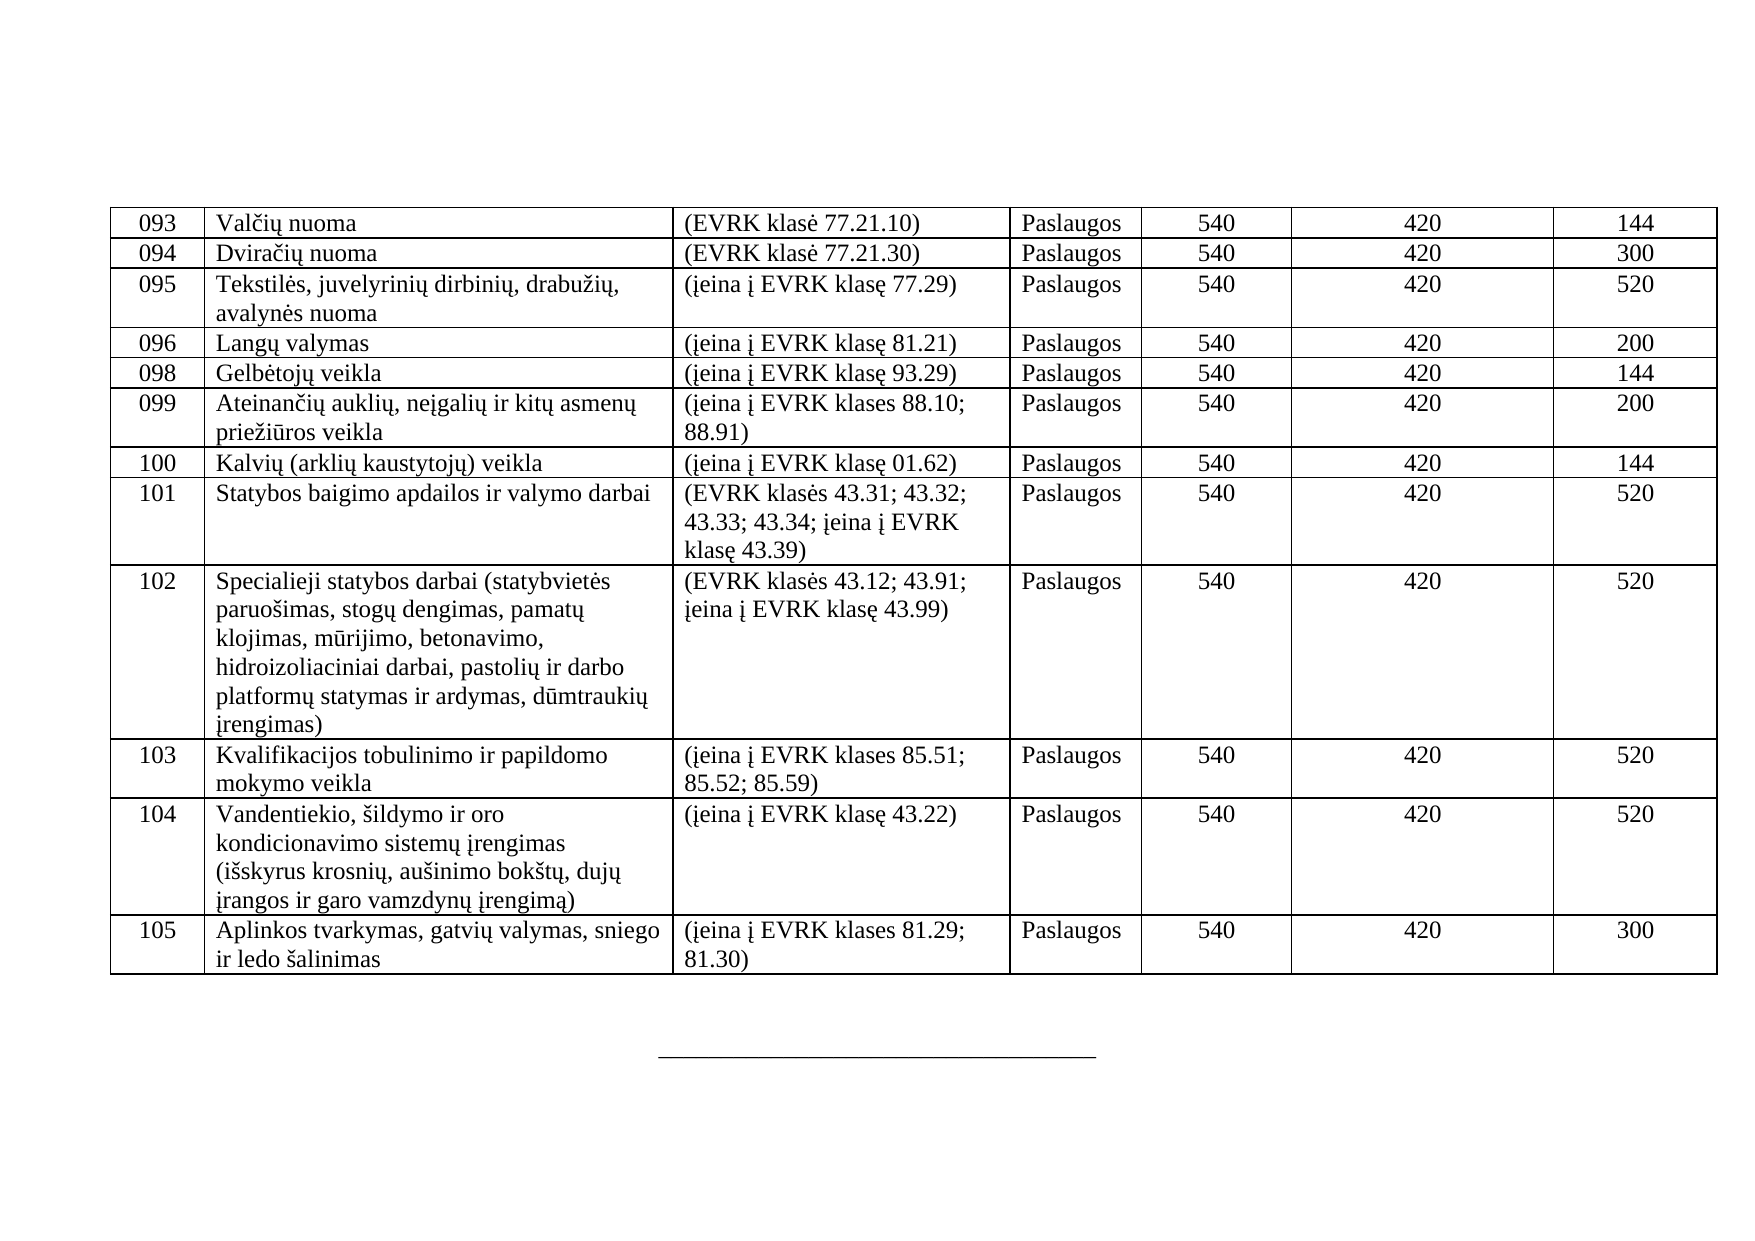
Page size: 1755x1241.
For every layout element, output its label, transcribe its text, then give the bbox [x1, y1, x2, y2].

table_cell (įeina į EVRK klasę 43.22) [674, 799, 1009, 914]
table_cell Tekstilės, juvelyrinių dirbinių, drabužių, avalynės nuoma [205, 269, 672, 326]
table_cell 540 [1142, 566, 1291, 738]
table_cell Paslaugos [1011, 566, 1141, 738]
table_cell Ateinančių auklių, neįgalių ir kitų asmenų priežiūros veikla [205, 389, 672, 446]
table_cell Kalvių (arklių kaustytojų) veikla [205, 448, 672, 476]
table_cell 420 [1292, 208, 1553, 237]
table_cell Langų valymas [205, 328, 672, 357]
table_cell 105 [111, 916, 204, 973]
table_cell Valčių nuoma [205, 208, 672, 237]
table_cell (įeina į EVRK klasę 01.62) [674, 448, 1009, 476]
table_cell 096 [111, 328, 204, 357]
table_cell 098 [111, 358, 204, 387]
table_cell 520 [1554, 269, 1716, 326]
table_cell Kvalifikacijos tobulinimo ir papildomo mokymo veikla [205, 740, 672, 797]
table_cell 420 [1292, 269, 1553, 326]
table_cell Paslaugos [1011, 269, 1141, 326]
table_cell 101 [111, 478, 204, 564]
table_cell 420 [1292, 239, 1553, 267]
table_cell 300 [1554, 916, 1716, 973]
table_cell 540 [1142, 389, 1291, 446]
table_cell (EVRK klasės 43.31; 43.32; 43.33; 43.34; įeina į EVRK klasę 43.39) [674, 478, 1009, 564]
table_cell Paslaugos [1011, 478, 1141, 564]
table_cell (įeina į EVRK klases 85.51; 85.52; 85.59) [674, 740, 1009, 797]
table_cell Paslaugos [1011, 328, 1141, 357]
table_cell 540 [1142, 799, 1291, 914]
table_cell 540 [1142, 208, 1291, 237]
table_cell 520 [1554, 566, 1716, 738]
table_cell 420 [1292, 799, 1553, 914]
table_cell 095 [111, 269, 204, 326]
table_cell 100 [111, 448, 204, 476]
table_cell Paslaugos [1011, 239, 1141, 267]
table_cell 300 [1554, 239, 1716, 267]
table_cell Vandentiekio, šildymo ir oro kondicionavimo sistemų įrengimas (išskyrus krosnių, aušinimo bokštų, dujų įrangos ir garo vamzdynų įrengimą) [205, 799, 672, 914]
table_cell Paslaugos [1011, 448, 1141, 476]
table_cell 103 [111, 740, 204, 797]
table_cell Paslaugos [1011, 740, 1141, 797]
table_cell 520 [1554, 478, 1716, 564]
table_cell 540 [1142, 478, 1291, 564]
table_cell 200 [1554, 389, 1716, 446]
table_cell Dviračių nuoma [205, 239, 672, 267]
table_cell 540 [1142, 239, 1291, 267]
table_cell Gelbėtojų veikla [205, 358, 672, 387]
table_cell Paslaugos [1011, 358, 1141, 387]
table_cell 144 [1554, 208, 1716, 237]
table_cell 144 [1554, 448, 1716, 476]
table_cell 102 [111, 566, 204, 738]
table_cell 420 [1292, 448, 1553, 476]
table_cell Aplinkos tvarkymas, gatvių valymas, sniego ir ledo šalinimas [205, 916, 672, 973]
table_cell 520 [1554, 799, 1716, 914]
table_cell 144 [1554, 358, 1716, 387]
table_cell 420 [1292, 478, 1553, 564]
table_cell 540 [1142, 358, 1291, 387]
table_cell (EVRK klasės 43.12; 43.91; įeina į EVRK klasę 43.99) [674, 566, 1009, 738]
table_cell 099 [111, 389, 204, 446]
table_cell 520 [1554, 740, 1716, 797]
table_cell 420 [1292, 389, 1553, 446]
table_cell 540 [1142, 916, 1291, 973]
table_cell (įeina į EVRK klasę 81.21) [674, 328, 1009, 357]
table_cell 104 [111, 799, 204, 914]
table_cell (įeina į EVRK klases 81.29; 81.30) [674, 916, 1009, 973]
table_cell 094 [111, 239, 204, 267]
table_cell 420 [1292, 916, 1553, 973]
table_cell 420 [1292, 328, 1553, 357]
table_cell Paslaugos [1011, 208, 1141, 237]
table_cell 540 [1142, 269, 1291, 326]
table_cell 200 [1554, 328, 1716, 357]
table_cell (įeina į EVRK klasę 77.29) [674, 269, 1009, 326]
table_cell 420 [1292, 566, 1553, 738]
table_cell 420 [1292, 358, 1553, 387]
table_cell Paslaugos [1011, 799, 1141, 914]
table_cell 540 [1142, 328, 1291, 357]
table_cell (įeina į EVRK klases 88.10; 88.91) [674, 389, 1009, 446]
table_cell 540 [1142, 448, 1291, 476]
table_cell Specialieji statybos darbai (statybvietės paruošimas, stogų dengimas, pamatų klojimas, mūrijimo, betonavimo, hidroizoliaciniai darbai, pastolių ir darbo platformų statymas ir ardymas, dūmtraukių įrengimas) [205, 566, 672, 738]
table_cell 093 [111, 208, 204, 237]
table_cell Paslaugos [1011, 916, 1141, 973]
table_cell (įeina į EVRK klasę 93.29) [674, 358, 1009, 387]
table_cell 420 [1292, 740, 1553, 797]
table_cell Statybos baigimo apdailos ir valymo darbai [205, 478, 672, 564]
table_cell (EVRK klasė 77.21.10) [674, 208, 1009, 237]
text ___________________________________ [118, 1032, 1636, 1061]
table_cell 540 [1142, 740, 1291, 797]
table_cell (EVRK klasė 77.21.30) [674, 239, 1009, 267]
table_cell Paslaugos [1011, 389, 1141, 446]
